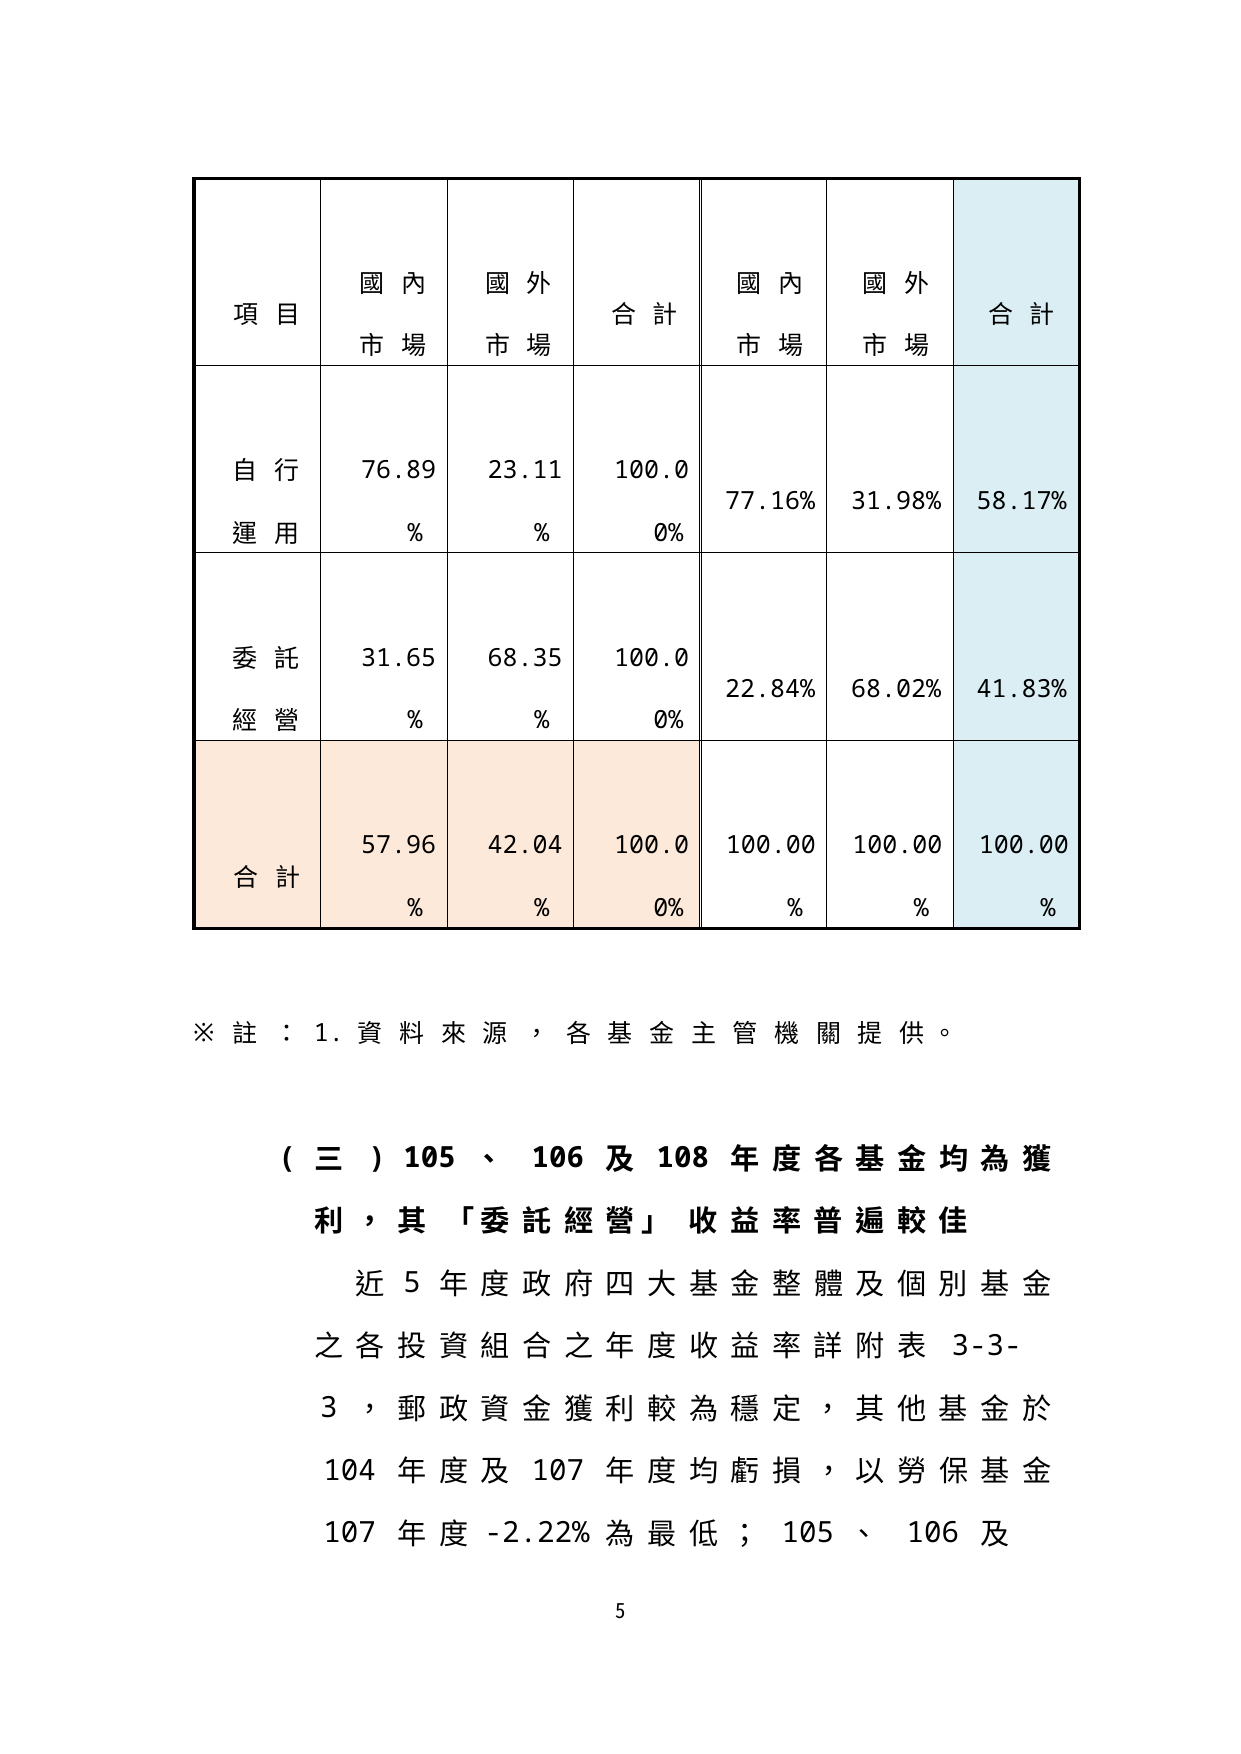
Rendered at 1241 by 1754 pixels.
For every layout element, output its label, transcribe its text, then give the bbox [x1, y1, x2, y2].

table_cell 58.17% [954, 366, 1078, 552]
table_cell 合計 [196, 741, 320, 927]
table_cell 100.00% [702, 741, 826, 927]
table_cell 100.00% [574, 553, 699, 740]
table_cell 100.00% [954, 741, 1078, 927]
table_header 合計 [574, 180, 699, 365]
text ※註：1.資料來源，各基金主管機關提供。 [183, 990, 1058, 1052]
table_cell 100.00% [574, 741, 699, 927]
table_header 合計 [954, 180, 1078, 365]
table_cell 委託經營 [196, 553, 320, 740]
table_cell 100.00% [827, 741, 953, 927]
table_cell 76.89% [321, 366, 447, 552]
table_cell 23.11% [448, 366, 573, 552]
table_cell 自行運用 [196, 366, 320, 552]
table_header 國內市場 [321, 180, 447, 365]
table_cell 31.65% [321, 553, 447, 740]
table_cell 41.83% [954, 553, 1078, 740]
table_cell 22.84% [702, 553, 826, 740]
table_cell 42.04% [448, 741, 573, 927]
table_header 國內市場 [702, 180, 826, 365]
table_header 國外市場 [827, 180, 953, 365]
table_cell 77.16% [702, 366, 826, 552]
table_header 項目 [196, 180, 320, 365]
table_cell 68.02% [827, 553, 953, 740]
table_header 國外市場 [448, 180, 573, 365]
table_cell 57.96% [321, 741, 447, 927]
table_cell 100.00% [574, 366, 699, 552]
text (三) 105、106及108年度各基金均為獲利，其「委託經營」收益率普遍較佳 [242, 1115, 1058, 1240]
table_cell 68.35% [448, 553, 573, 740]
table_cell 31.98% [827, 366, 953, 552]
text 近5年度政府四大基金整體及個別基金之各投資組合之年度收益率詳附表3-3-3，郵政資金獲利較為穩定，其他基金於104年度及107年度均虧損，以勞保基金107年度-2.22%為最低；105、106及 [271, 1240, 1058, 1552]
